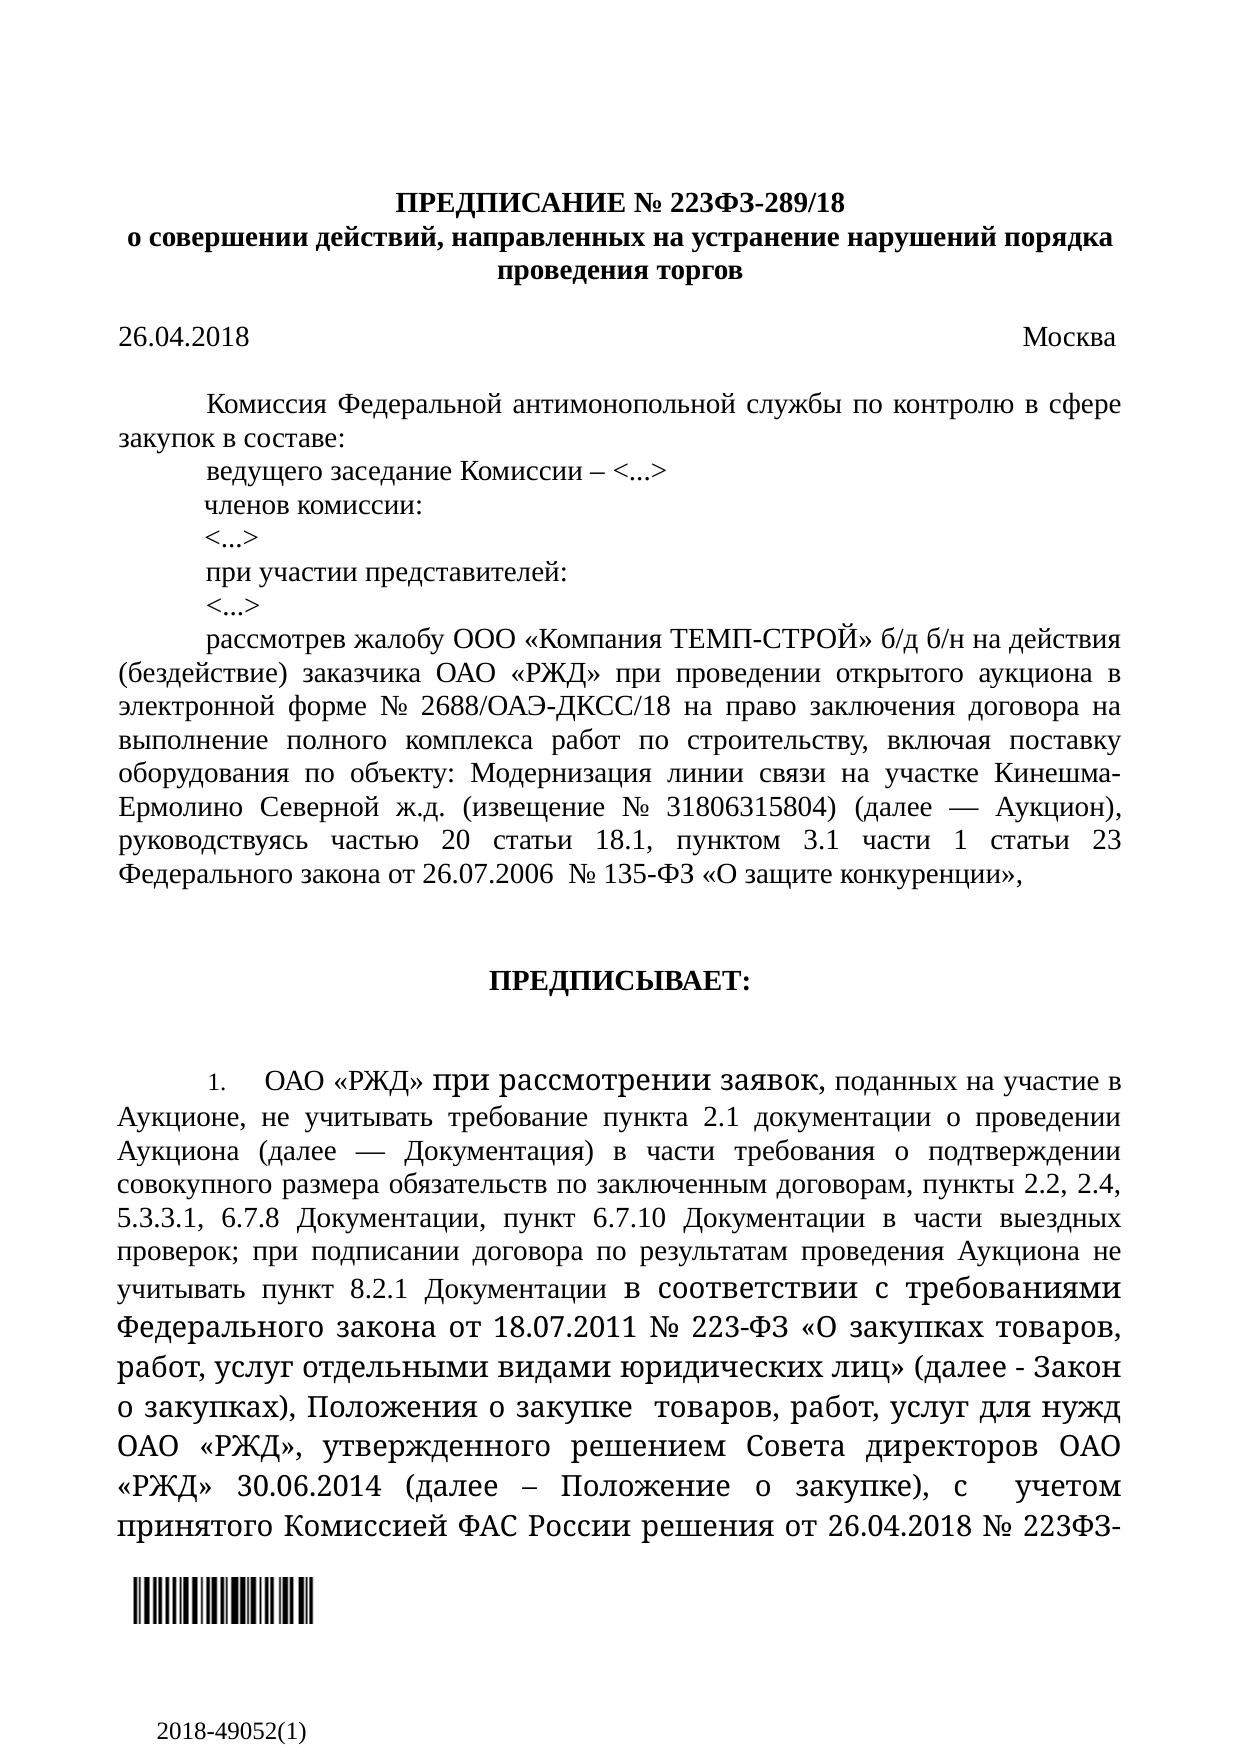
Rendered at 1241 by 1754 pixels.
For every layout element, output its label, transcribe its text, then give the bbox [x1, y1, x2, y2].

list ОАО «РЖД» при рассмотрении заявок, поданных на участие в Аукционе, не учитывать требование пункта 2.1 документации о проведении Аукциона (далее — Документация) в части требования о подтверждении совокупного размера обязательств по заключенным договорам, пункты 2.2, 2.4, 5.3.3.1, 6.7.8 Документации, пункт 6.7.10 Документации в части выездных проверок; при подписании договора по результатам проведения Аукциона не учитывать пункт 8.2.1 Документации в соответствии с требованиями Федерального закона от 18.07.2011 № 223-ФЗ «О закупках товаров, работ, услуг отдельными видами юридических лиц» (далее - Закон о закупках), Положения о закупке товаров, работ, услуг для нужд ОАО «РЖД», утвержденного решением Совета директоров ОАО «РЖД» 30.06.2014 (далее – Положение о закупке), с учетом принятого Комиссией ФАС России решения от 26.04.2018 № 223ФЗ-289/18. [117, 1059, 1122, 1545]
text <...> [118, 521, 1122, 554]
text о совершении действий, направленных на устранение нарушений порядка проведения торгов [118, 219, 1122, 286]
text <...> [118, 588, 1122, 621]
picture [118, 1577, 331, 1624]
text 26.04.2018 Москва [118, 319, 1122, 353]
text членов комиссии: [118, 487, 1122, 521]
text ПРЕДПИСЫВАЕТ: [118, 963, 1122, 996]
text Комиссия Федеральной антимонопольной службы по контролю в сфере закупок в составе: [118, 386, 1122, 453]
text рассмотрев жалобу ООО «Компания ТЕМП-СТРОЙ» б/д б/н на действия (бездействие) заказчика ОАО «РЖД» при проведении открытого аукциона в электронной форме № 2688/ОАЭ-ДКСС/18 на право заключения договора на выполнение полного комплекса работ по строительству, включая поставку оборудования по объекту: Модернизация линии связи на участке Кинешма-Ермолино Северной ж.д. (извещение № 31806315804) (далее — Аукцион), руководствуясь частью 20 статьи 18.1, пунктом 3.1 части 1 статьи 23 Федерального закона от 26.07.2006 № 135-ФЗ «О защите конкуренции», [118, 621, 1122, 889]
text ведущего заседание Комиссии – <...> [118, 453, 1122, 487]
text при участии представителей: [118, 554, 1122, 588]
text ПРЕДПИСАНИЕ № 223ФЗ-289/18 [118, 185, 1122, 219]
